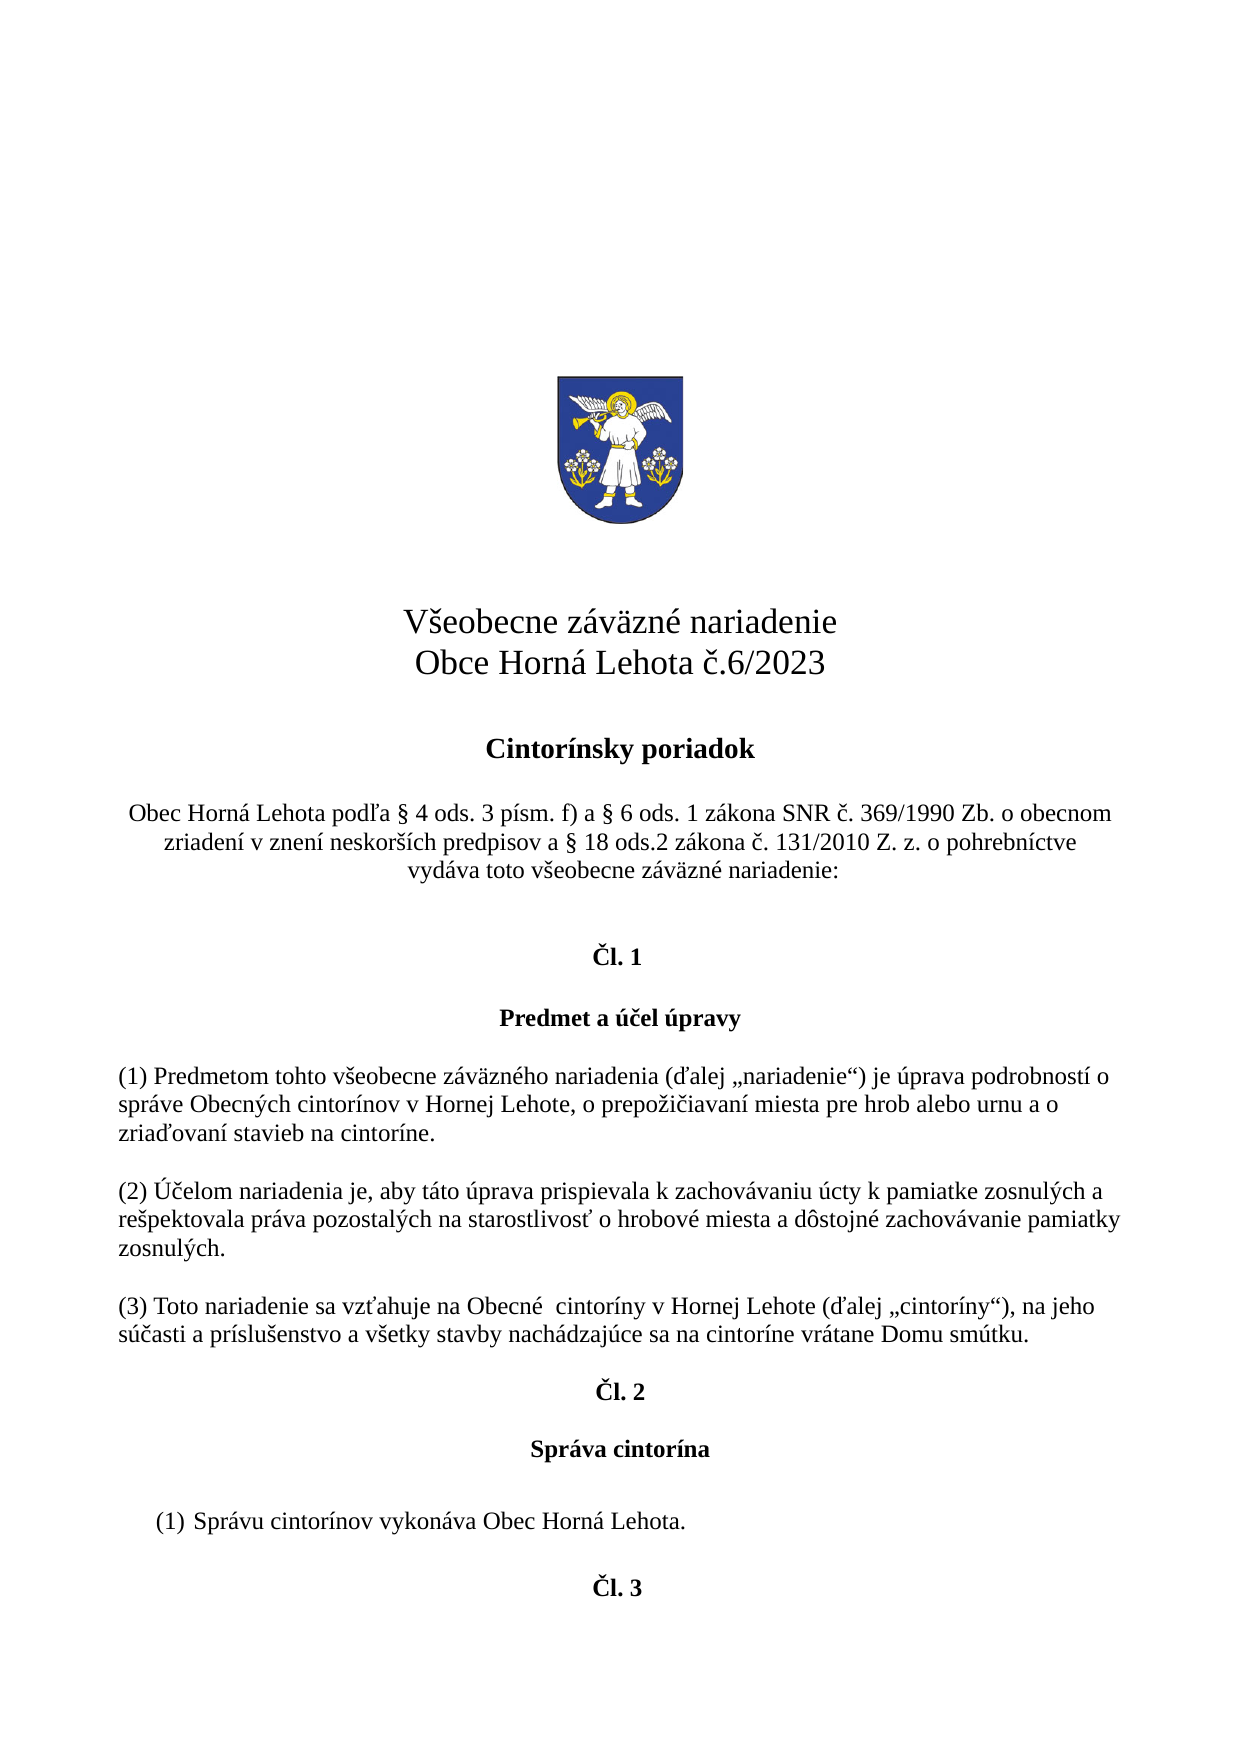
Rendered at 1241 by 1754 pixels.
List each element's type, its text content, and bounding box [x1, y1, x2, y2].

text vydáva toto všeobecne záväzné nariadenie: [118, 855, 1122, 884]
text Čl. 1 [118, 942, 1122, 970]
text Obec Horná Lehota podľa § 4 ods. 3 písm. f) a § 6 ods. 1 zákona SNR č. 369/1990 Zb. o obecnom zriadení v znení neskorších predpisov a § 18 ods.2 zákona č. 131/2010 Z. z. o pohrebníctve [118, 798, 1122, 855]
text Predmet a účel úpravy [118, 1003, 1122, 1032]
text Správa cintorína [118, 1434, 1122, 1463]
text (2) Účelom nariadenia je, aby táto úprava prispievala k zachovávaniu úcty k pamiatke zosnulých a rešpektovala práva pozostalých na starostlivosť o hrobové miesta a dôstojné zachovávanie pamiatky zosnulých. [118, 1176, 1122, 1262]
text (1) Predmetom tohto všeobecne záväzného nariadenia (ďalej „nariadenie“) je úprava podrobností o správe Obecných cintorínov v Hornej Lehote, o prepožičiavaní miesta pre hrob alebo urnu a o zriaďovaní stavieb na cintoríne. [118, 1061, 1122, 1147]
text (3) Toto nariadenie sa vzťahuje na Obecné cintoríny v Hornej Lehote (ďalej „cintoríny“), na jeho súčasti a príslušenstvo a všetky stavby nachádzajúce sa na cintoríne vrátane Domu smútku. [118, 1291, 1122, 1348]
text Všeobecne záväzné nariadenie [118, 601, 1122, 642]
list Správu cintorínov vykonáva Obec Horná Lehota. [156, 1506, 1122, 1535]
text Čl. 3 [118, 1573, 1122, 1602]
text Čl. 2 [118, 1377, 1122, 1406]
text Cintorínsky poriadok [118, 731, 1122, 764]
text Obce Horná Lehota č.6/2023 [118, 642, 1122, 682]
